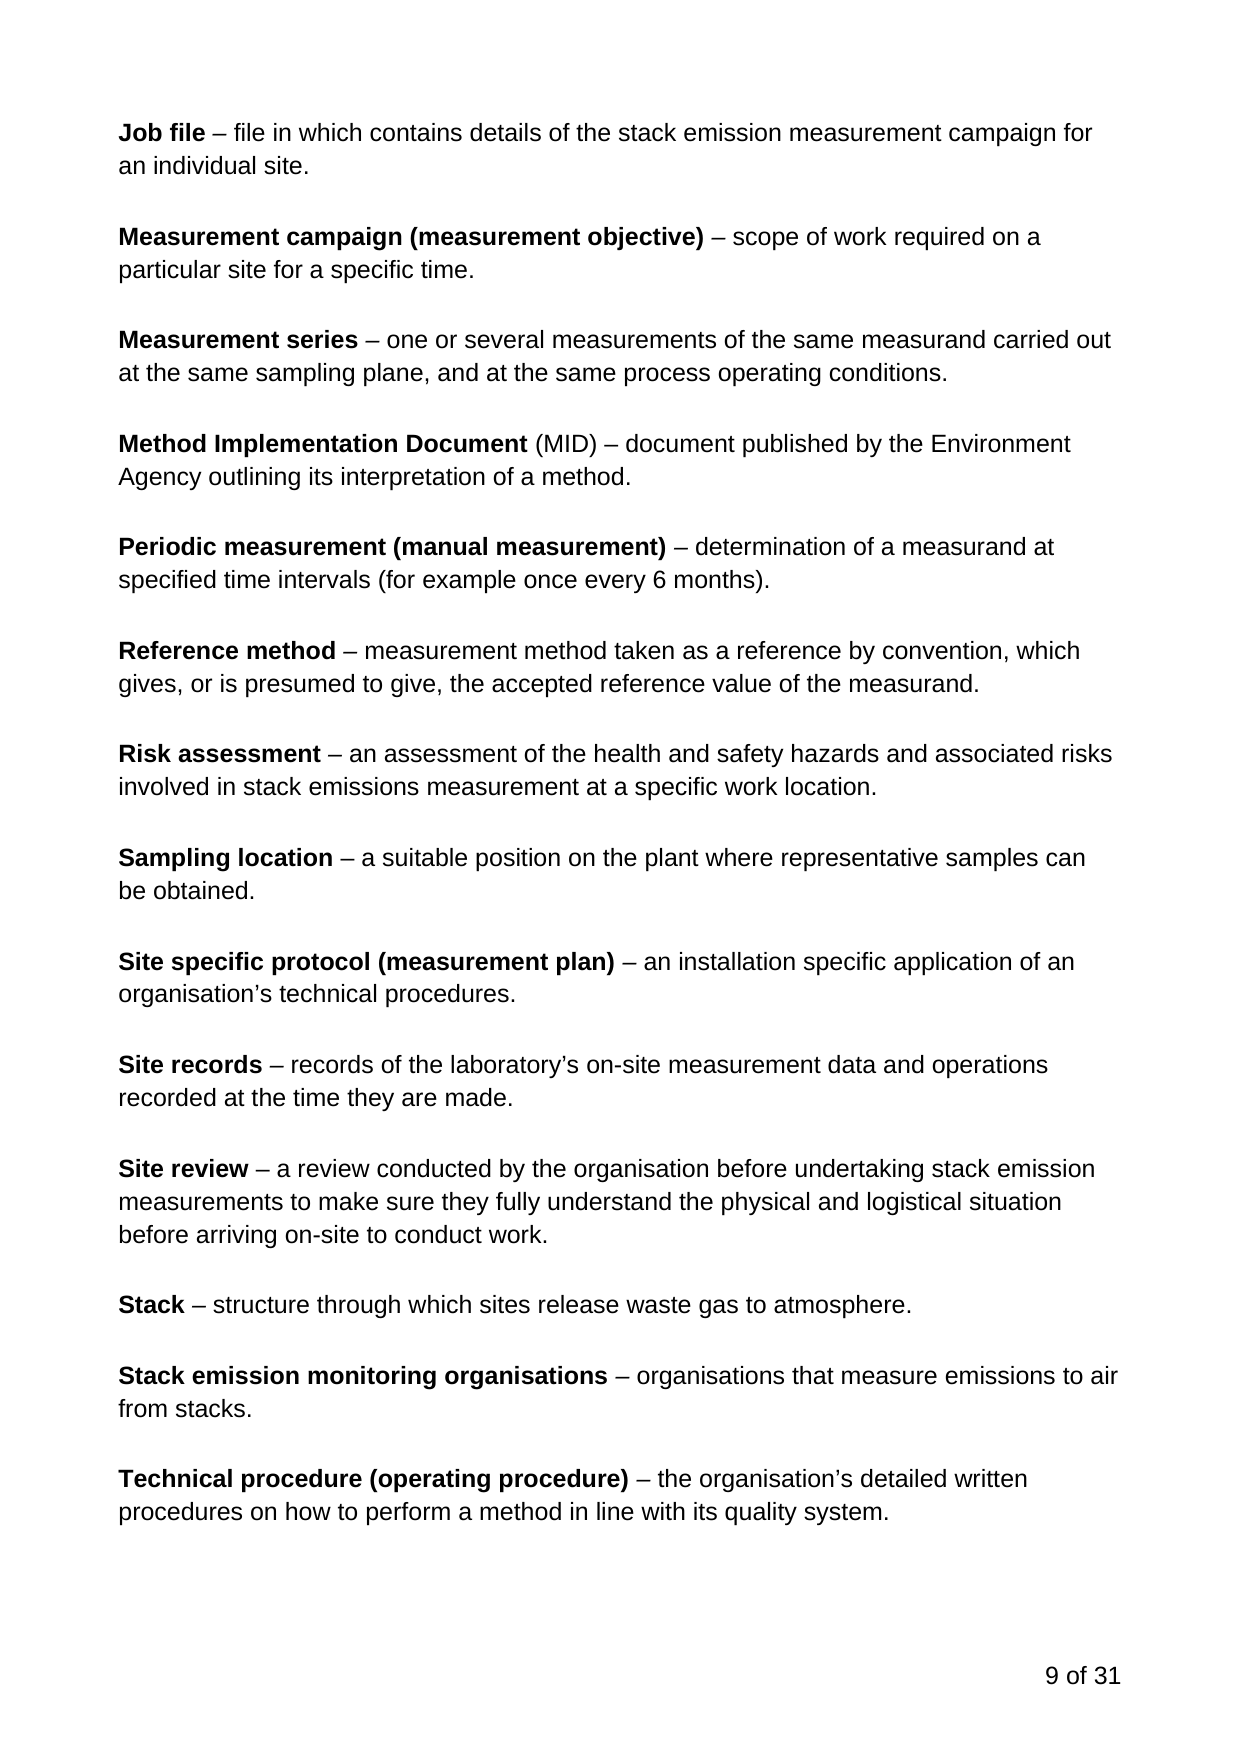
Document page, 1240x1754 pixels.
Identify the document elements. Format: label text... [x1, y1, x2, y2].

text Site records – records of the laboratory’s on-site measurement data and operations recorded at the time they are made. [118, 1050, 1121, 1112]
text Technical procedure (operating procedure) – the organisation’s detailed written procedures on how to perform a method in line with its quality system. [118, 1464, 1121, 1526]
text Site review – a review conducted by the organisation before undertaking stack emission measurements to make sure they fully understand the physical and logistical situation before arriving on-site to conduct work. [118, 1153, 1121, 1248]
text Method Implementation Document (MID) – document published by the Environment Agency outlining its interpretation of a method. [118, 429, 1121, 491]
text Stack emission monitoring organisations – organisations that measure emissions to air from stacks. [118, 1361, 1121, 1422]
text Job file – file in which contains details of the stack emission measurement campaign for an individual site. [118, 118, 1121, 180]
text Sampling location – a suitable position on the plant where representative samples can be obtained. [118, 843, 1121, 905]
text Periodic measurement (manual measurement) – determination of a measurand at specified time intervals (for example once every 6 months). [118, 532, 1121, 594]
text Stack – structure through which sites release waste gas to atmosphere. [118, 1290, 1121, 1319]
text Measurement series – one or several measurements of the same measurand carried out at the same sampling plane, and at the same process operating conditions. [118, 325, 1121, 387]
text Reference method – measurement method taken as a reference by convention, which gives, or is presumed to give, the accepted reference value of the measurand. [118, 636, 1121, 698]
text Measurement campaign (measurement objective) – scope of work required on a particular site for a specific time. [118, 222, 1121, 283]
text Site specific protocol (measurement plan) – an installation specific application of an organisation’s technical procedures. [118, 946, 1121, 1008]
text Risk assessment – an assessment of the health and safety hazards and associated risks involved in stack emissions measurement at a specific work location. [118, 739, 1121, 801]
